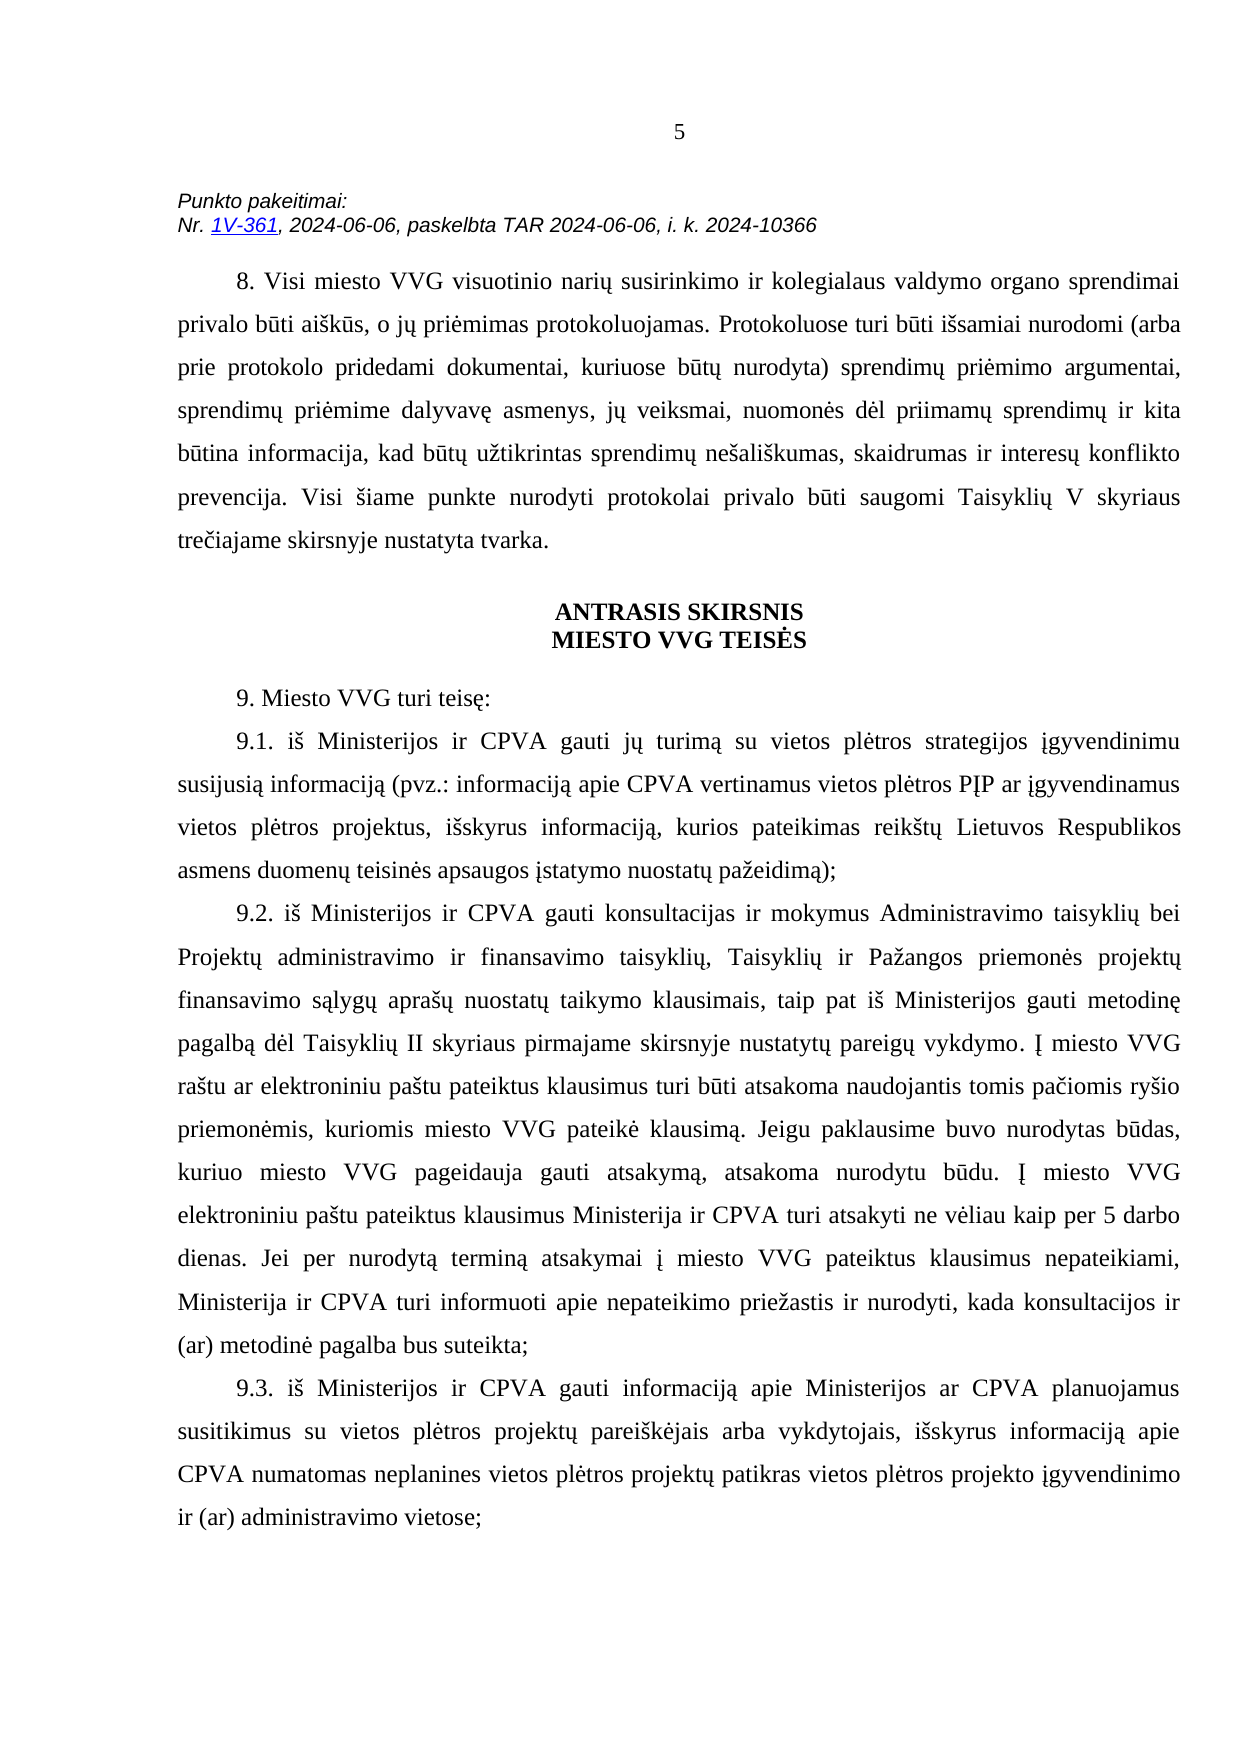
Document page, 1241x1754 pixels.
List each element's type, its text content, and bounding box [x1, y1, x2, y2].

text MIESTO VVG TEISĖS [177, 625, 1181, 654]
text 9.2. iš Ministerijos ir CPVA gauti konsultacijas ir mokymus Administravimo taisyklių bei Projektų administravimo ir finansavimo taisyklių, Taisyklių ir Pažangos priemonės projektų finansavimo sąlygų aprašų nuostatų taikymo klausimais, taip pat iš Ministerijos gauti metodinę pagalbą dėl Taisyklių II skyriaus pirmajame skirsnyje nustatytų pareigų vykdymo. Į miesto VVG raštu ar elektroniniu paštu pateiktus klausimus turi būti atsakoma naudojantis tomis pačiomis ryšio priemonėmis, kuriomis miesto VVG pateikė klausimą. Jeigu paklausime buvo nurodytas būdas, kuriuo miesto VVG pageidauja gauti atsakymą, atsakoma nurodytu būdu. Į miesto VVG elektroniniu paštu pateiktus klausimus Ministerija ir CPVA turi atsakyti ne vėliau kaip per 5 darbo dienas. Jei per nurodytą terminą atsakymai į miesto VVG pateiktus klausimus nepateikiami, Ministerija ir CPVA turi informuoti apie nepateikimo priežastis ir nurodyti, kada konsultacijos ir (ar) metodinė pagalba bus suteikta; [177, 898, 1181, 1358]
text 9.1. iš Ministerijos ir CPVA gauti jų turimą su vietos plėtros strategijos įgyvendinimu susijusią informaciją (pvz.: informaciją apie CPVA vertinamus vietos plėtros PĮP ar įgyvendinamus vietos plėtros projektus, išskyrus informaciją, kurios pateikimas reikštų Lietuvos Respublikos asmens duomenų teisinės apsaugos įstatymo nuostatų pažeidimą); [177, 726, 1181, 884]
text ANTRASIS SKIRSNIS [177, 597, 1181, 625]
text Nr. 1V-361, 2024-06-06, paskelbta TAR 2024-06-06, i. k. 2024-10366 [177, 213, 1181, 237]
text 9. Miesto VVG turi teisę: [177, 683, 1181, 712]
text Punkto pakeitimai: [177, 189, 1181, 213]
text 9.3. iš Ministerijos ir CPVA gauti informaciją apie Ministerijos ar CPVA planuojamus susitikimus su vietos plėtros projektų pareiškėjais arba vykdytojais, išskyrus informaciją apie CPVA numatomas neplanines vietos plėtros projektų patikras vietos plėtros projekto įgyvendinimo ir (ar) administravimo vietose; [177, 1373, 1181, 1531]
text 8. Visi miesto VVG visuotinio narių susirinkimo ir kolegialaus valdymo organo sprendimai privalo būti aiškūs, o jų priėmimas protokoluojamas. Protokoluose turi būti išsamiai nurodomi (arba prie protokolo pridedami dokumentai, kuriuose būtų nurodyta) sprendimų priėmimo argumentai, sprendimų priėmime dalyvavę asmenys, jų veiksmai, nuomonės dėl priimamų sprendimų ir kita būtina informacija, kad būtų užtikrintas sprendimų nešališkumas, skaidrumas ir interesų konflikto prevencija. Visi šiame punkte nurodyti protokolai privalo būti saugomi Taisyklių V skyriaus trečiajame skirsnyje nustatyta tvarka. [177, 266, 1181, 553]
